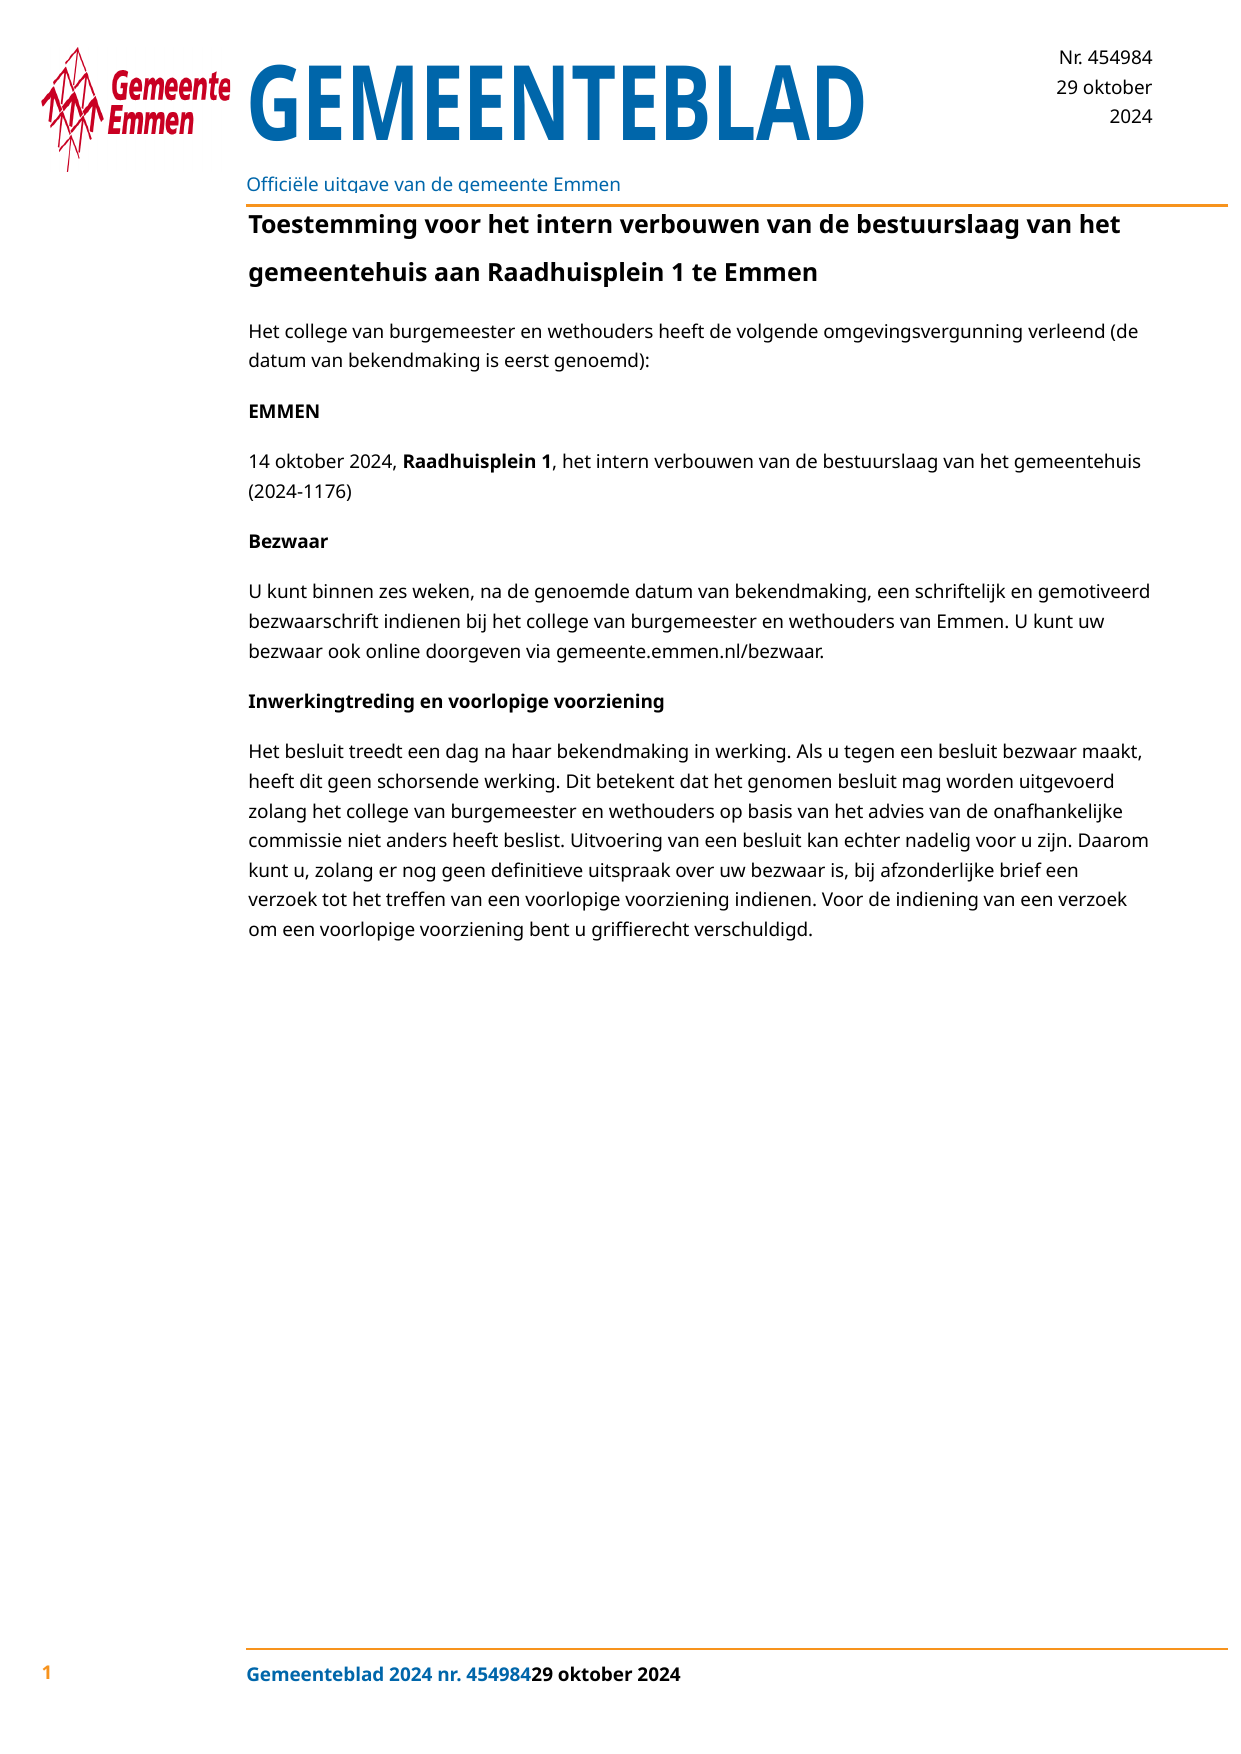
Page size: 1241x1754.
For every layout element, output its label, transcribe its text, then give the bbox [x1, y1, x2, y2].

text 14 oktober 2024, Raadhuisplein 1, het intern verbouwen van de bestuurslaag van het gemeentehuis (2024-1176) [248, 448, 1152, 504]
text Het besluit treedt een dag na haar bekendmaking in werking. Als u tegen een besluit bezwaar maakt, heeft dit geen schorsende werking. Dit betekent dat het genomen besluit mag worden uitgevoerd zolang het college van burgemeester en wethouders op basis van het advies van de onafhankelijke commissie niet anders heeft beslist. Uitvoering van een besluit kan echter nadelig voor u zijn. Daarom kunt u, zolang er nog geen definitieve uitspraak over uw bezwaar is, bij afzonderlijke brief een verzoek tot het treffen van een voorlopige voorziening indienen. Voor de indiening van een verzoek om een voorlopige voorziening bent u griffierecht verschuldigd. [248, 739, 1152, 942]
picture [41, 47, 231, 172]
text U kunt binnen zes weken, na de genoemde datum van bekendmaking, een schriftelijk en gemotiveerd bezwaarschrift indienen bij het college van burgemeester en wethouders van Emmen. U kunt uw bezwaar ook online doorgeven via gemeente.emmen.nl/bezwaar. [248, 579, 1152, 664]
text Het college van burgemeester en wethouders heeft de volgende omgevingsvergunning verleend (de datum van bekendmaking is eerst genoemd): [248, 318, 1152, 373]
text Bezwaar [248, 528, 1152, 554]
text EMMEN [248, 398, 1152, 424]
text Toestemming voor het intern verbouwen van de bestuurslaag van het gemeentehuis aan Raadhuisplein 1 te Emmen [248, 207, 1152, 288]
text Inwerkingtreding en voorlopige voorziening [248, 688, 1152, 714]
